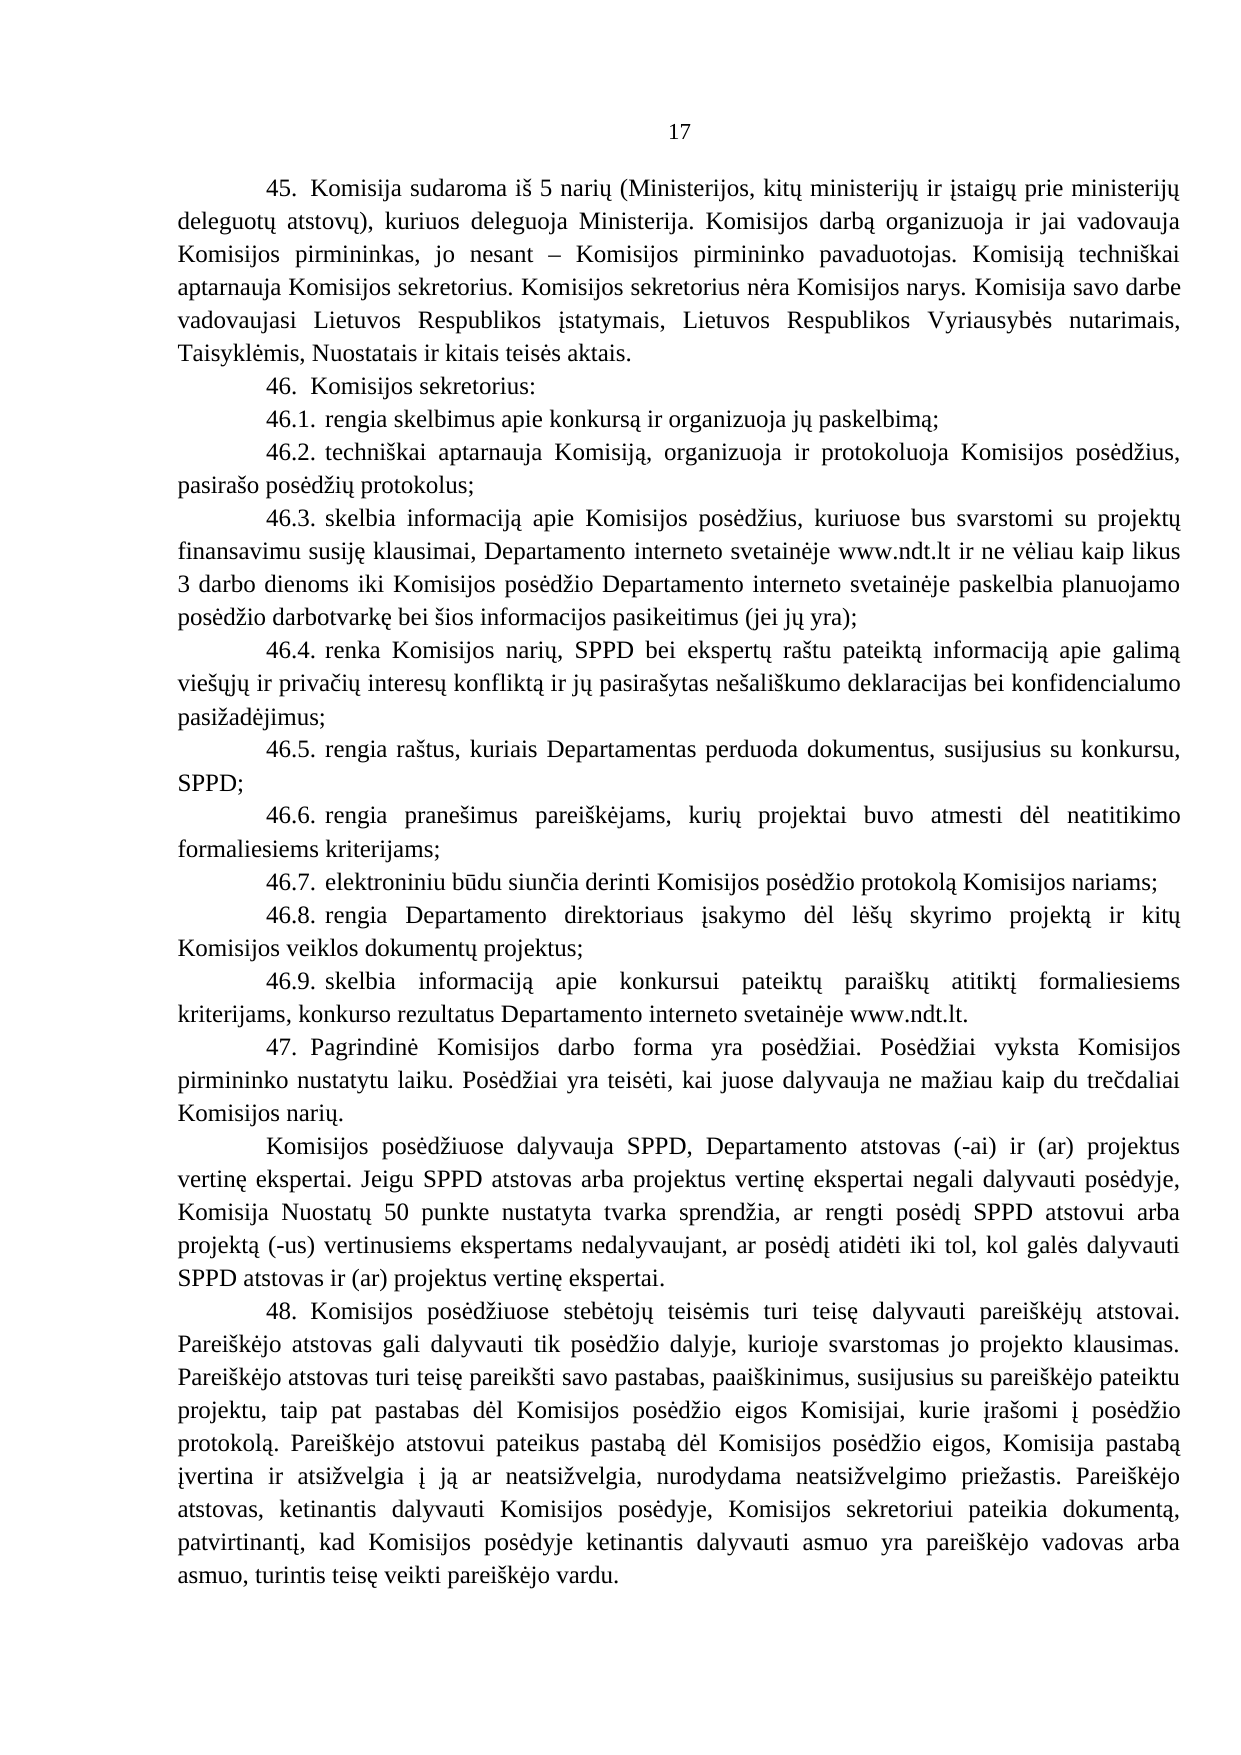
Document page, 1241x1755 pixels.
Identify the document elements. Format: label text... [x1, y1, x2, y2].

text 46.1. rengia skelbimus apie konkursą ir organizuoja jų paskelbimą; [177, 404, 1181, 433]
text 46.6. rengia pranešimus pareiškėjams, kurių projektai buvo atmesti dėl neatitikimo formaliesiems kriterijams; [177, 801, 1181, 862]
text Komisijos posėdžiuose dalyvauja SPPD, Departamento atstovas (-ai) ir (ar) projektus vertinę ekspertai. Jeigu SPPD atstovas arba projektus vertinę ekspertai negali dalyvauti posėdyje, Komisija Nuostatų 50 punkte nustatyta tvarka sprendžia, ar rengti posėdį SPPD atstovui arba projektą (-us) vertinusiems ekspertams nedalyvaujant, ar posėdį atidėti iki tol, kol galės dalyvauti SPPD atstovas ir (ar) projektus vertinę ekspertai. [177, 1131, 1181, 1292]
text 46. Komisijos sekretorius: [177, 371, 1181, 400]
text 46.4. renka Komisijos narių, SPPD bei ekspertų raštu pateiktą informaciją apie galimą viešųjų ir privačių interesų konfliktą ir jų pasirašytas nešališkumo deklaracijas bei konfidencialumo pasižadėjimus; [177, 636, 1181, 730]
text 46.8. rengia Departamento direktoriaus įsakymo dėl lėšų skyrimo projektą ir kitų Komisijos veiklos dokumentų projektus; [177, 900, 1181, 961]
text 46.5. rengia raštus, kuriais Departamentas perduoda dokumentus, susijusius su konkursu, SPPD; [177, 734, 1181, 796]
text 46.2. techniškai aptarnauja Komisiją, organizuoja ir protokoluoja Komisijos posėdžius, pasirašo posėdžių protokolus; [177, 437, 1181, 499]
text 48. Komisijos posėdžiuose stebėtojų teisėmis turi teisę dalyvauti pareiškėjų atstovai. Pareiškėjo atstovas gali dalyvauti tik posėdžio dalyje, kurioje svarstomas jo projekto klausimas. Pareiškėjo atstovas turi teisę pareikšti savo pastabas, paaiškinimus, susijusius su pareiškėjo pateiktu projektu, taip pat pastabas dėl Komisijos posėdžio eigos Komisijai, kurie įrašomi į posėdžio protokolą. Pareiškėjo atstovui pateikus pastabą dėl Komisijos posėdžio eigos, Komisija pastabą įvertina ir atsižvelgia į ją ar neatsižvelgia, nurodydama neatsižvelgimo priežastis. Pareiškėjo atstovas, ketinantis dalyvauti Komisijos posėdyje, Komisijos sekretoriui pateikia dokumentą, patvirtinantį, kad Komisijos posėdyje ketinantis dalyvauti asmuo yra pareiškėjo vadovas arba asmuo, turintis teisę veikti pareiškėjo vardu. [177, 1296, 1181, 1589]
text 47. Pagrindinė Komisijos darbo forma yra posėdžiai. Posėdžiai vyksta Komisijos pirmininko nustatytu laiku. Posėdžiai yra teisėti, kai juose dalyvauja ne mažiau kaip du trečdaliai Komisijos narių. [177, 1032, 1181, 1127]
text 45. Komisija sudaroma iš 5 narių (Ministerijos, kitų ministerijų ir įstaigų prie ministerijų deleguotų atstovų), kuriuos deleguoja Ministerija. Komisijos darbą organizuoja ir jai vadovauja Komisijos pirmininkas, jo nesant – Komisijos pirmininko pavaduotojas. Komisiją techniškai aptarnauja Komisijos sekretorius. Komisijos sekretorius nėra Komisijos narys. Komisija savo darbe vadovaujasi Lietuvos Respublikos įstatymais, Lietuvos Respublikos Vyriausybės nutarimais, Taisyklėmis, Nuostatais ir kitais teisės aktais. [177, 173, 1181, 367]
text 46.7. elektroniniu būdu siunčia derinti Komisijos posėdžio protokolą Komisijos nariams; [177, 867, 1181, 895]
text 46.9. skelbia informaciją apie konkursui pateiktų paraiškų atitiktį formaliesiems kriterijams, konkurso rezultatus Departamento interneto svetainėje www.ndt.lt. [177, 966, 1181, 1027]
text 46.3. skelbia informaciją apie Komisijos posėdžius, kuriuose bus svarstomi su projektų finansavimu susiję klausimai, Departamento interneto svetainėje www.ndt.lt ir ne vėliau kaip likus 3 darbo dienoms iki Komisijos posėdžio Departamento interneto svetainėje paskelbia planuojamo posėdžio darbotvarkę bei šios informacijos pasikeitimus (jei jų yra); [177, 503, 1181, 631]
